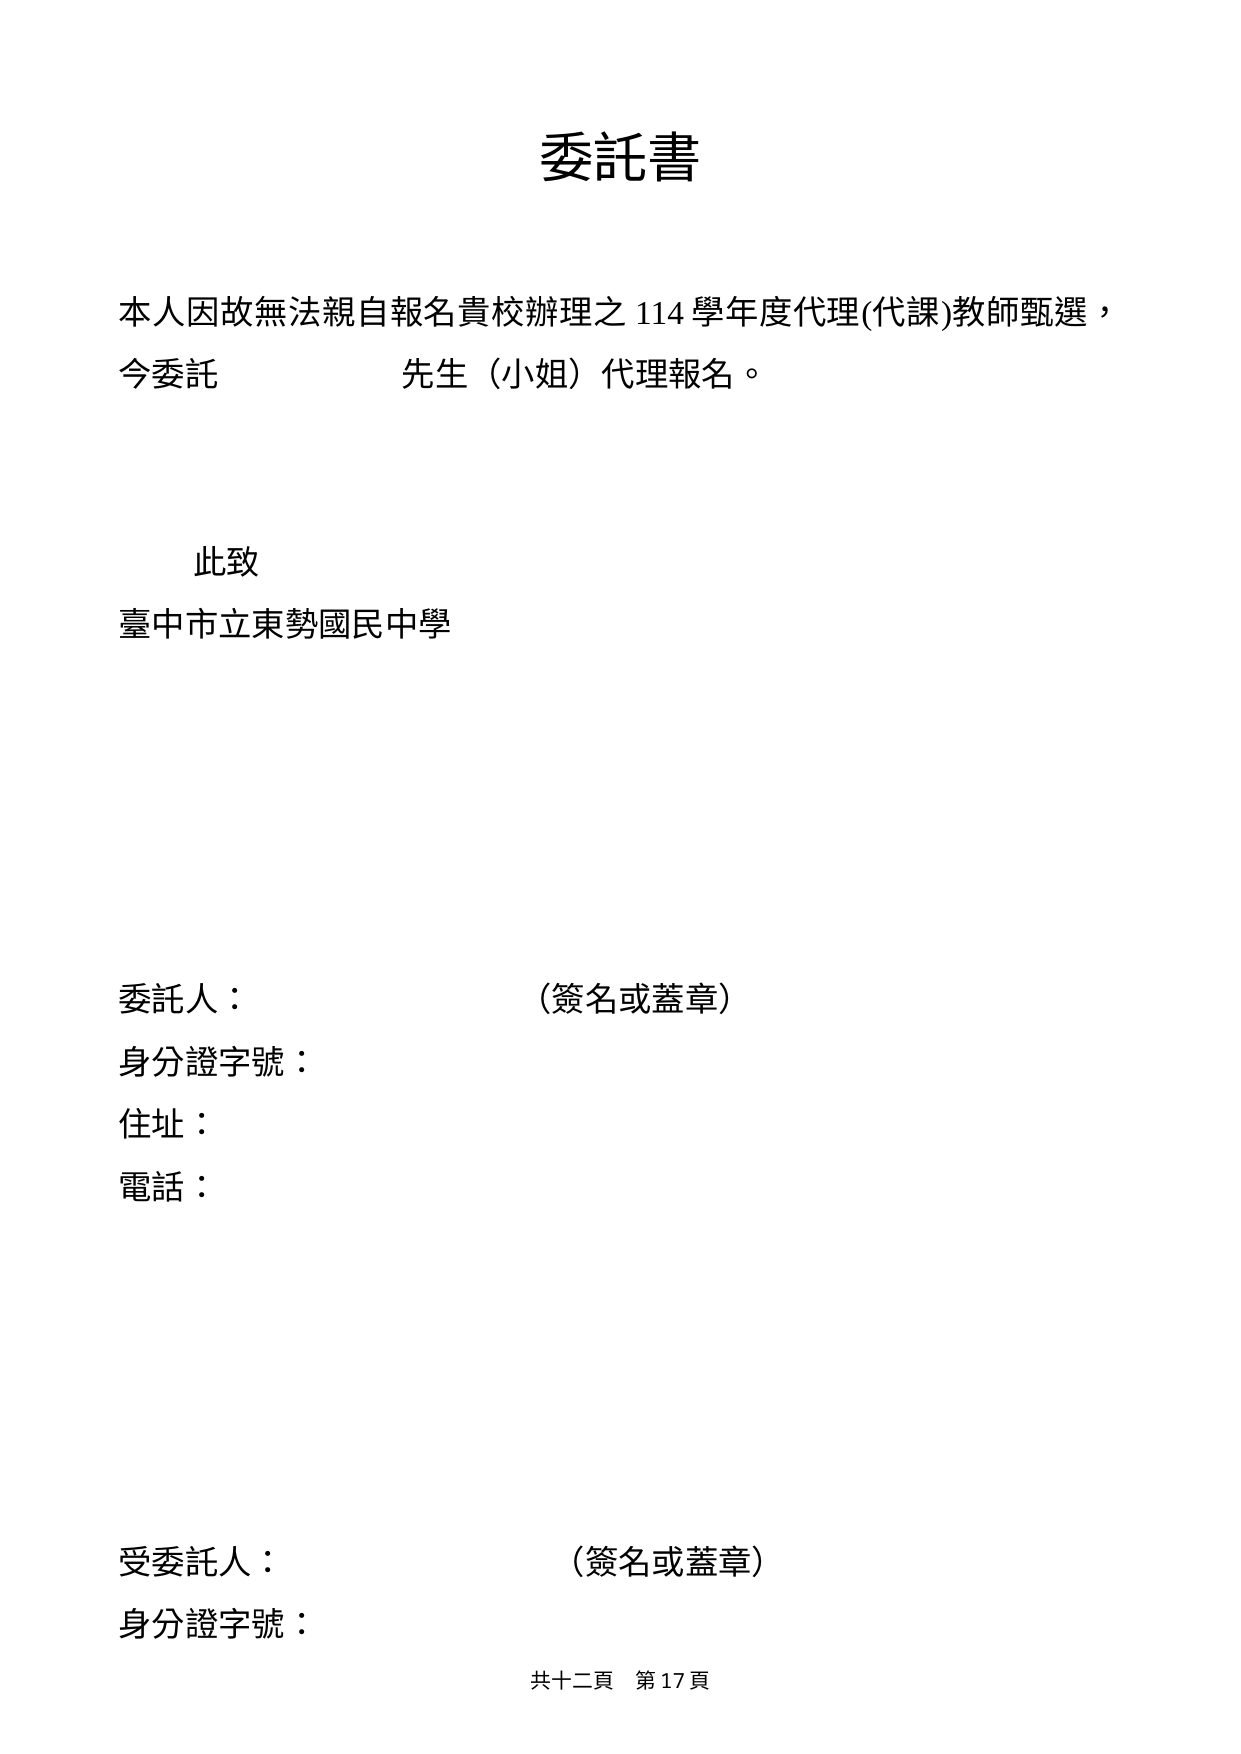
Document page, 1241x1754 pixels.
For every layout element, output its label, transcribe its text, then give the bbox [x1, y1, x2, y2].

text 受委託人： （簽名或蓋章） [118, 1518, 1122, 1581]
text 本人因故無法親自報名貴校辦理之114學年度代理(代課)教師甄選，今委託 先生（小姐）代理報名。 [118, 268, 1122, 393]
text 電話： [118, 1143, 1122, 1206]
text 身分證字號： [118, 1018, 1122, 1081]
text 臺中市立東勢國民中學 [118, 581, 1122, 643]
text 委託人： （簽名或蓋章） [118, 956, 1122, 1018]
text 委託書 [118, 81, 1122, 206]
text 住址： [118, 1081, 1122, 1143]
text 此致 [118, 518, 1122, 581]
text 身分證字號： [118, 1581, 1122, 1643]
